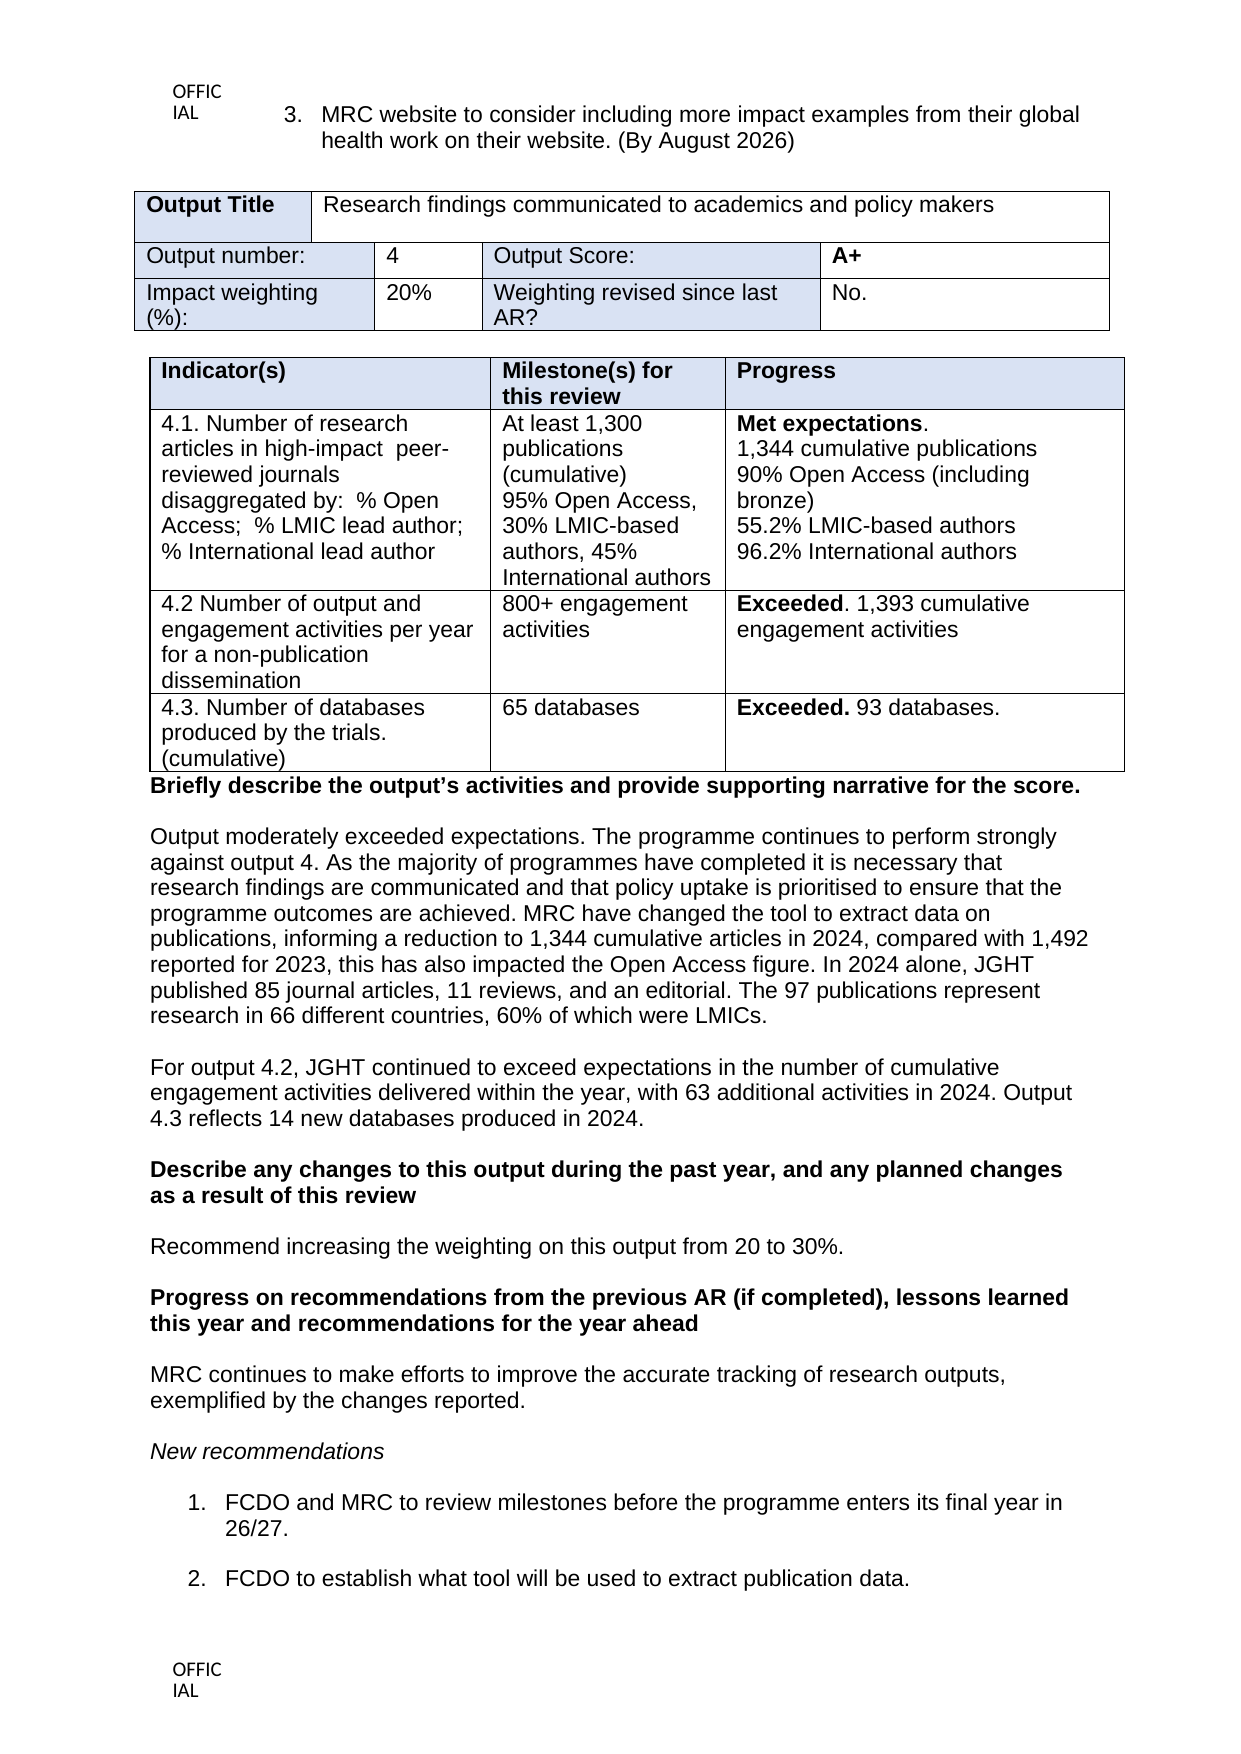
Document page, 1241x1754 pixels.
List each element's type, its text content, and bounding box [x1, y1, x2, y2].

table_cell 4.2 Number of output and engagement activities per year for a non-publication dissemination [151, 591, 490, 693]
table_cell 65 databases [491, 694, 725, 771]
table_cell At least 1,300 publications (cumulative) 95% Open Access, 30% LMIC-based authors, 45% International authors [491, 410, 725, 590]
table_header Progress [726, 358, 1124, 409]
table_header Research findings communicated to academics and policy makers [312, 192, 1109, 242]
table_cell 800+ engagement activities [491, 591, 725, 693]
text Briefly describe the output’s activities and provide supporting narrative for the score. [150, 772, 1090, 798]
table_cell Weighting revised since last AR? [483, 279, 820, 330]
text Recommend increasing the weighting on this output from 20 to 30%. [150, 1233, 1090, 1259]
table_cell 4 [375, 243, 482, 278]
text Progress on recommendations from the previous AR (if completed), lessons learned this year and recommendations for the year ahead [150, 1285, 1090, 1336]
text For output 4.2, JGHT continued to exceed expectations in the number of cumulative engagement activities delivered within the year, with 63 additional activities in 2024. Output 4.3 reflects 14 new databases produced in 2024. [150, 1054, 1090, 1131]
list FCDO and MRC to review milestones before the programme enters its final year in 26/27. [187, 1490, 1090, 1541]
table_cell 4.1. Number of research articles in high-impact peer-reviewed journals disaggregated by: % Open Access; % LMIC lead author; % International lead author [151, 410, 490, 590]
table_cell 4.3. Number of databases produced by the trials. (cumulative) [151, 694, 490, 771]
text MRC continues to make efforts to improve the accurate tracking of research outputs, exemplified by the changes reported. [150, 1362, 1090, 1413]
text Output moderately exceeded expectations. The programme continues to perform strongly against output 4. As the majority of programmes have completed it is necessary that research findings are communicated and that policy uptake is prioritised to ensure that the programme outcomes are achieved. MRC have changed the tool to extract data on publications, informing a reduction to 1,344 cumulative articles in 2024, compared with 1,492 reported for 2023, this has also impacted the Open Access figure. In 2024 alone, JGHT published 85 journal articles, 11 reviews, and an editorial. The 97 publications represent research in 66 different countries, 60% of which were LMICs. [150, 823, 1090, 1028]
table_cell Exceeded. 93 databases. [726, 694, 1124, 771]
text New recommendations [150, 1438, 1090, 1464]
table_cell 20% [375, 279, 482, 330]
table_cell A+ [821, 243, 1109, 278]
table_cell No. [821, 279, 1109, 330]
table_cell Met expectations. 1,344 cumulative publications 90% Open Access (including bronze) 55.2% LMIC-based authors 96.2% International authors [726, 410, 1124, 590]
table_cell Impact weighting (%): [135, 279, 374, 330]
list FCDO to establish what tool will be used to extract publication data. [187, 1566, 1090, 1592]
table_header Milestone(s) for this review [491, 358, 725, 409]
table_header Output Title [135, 192, 311, 242]
table_cell Output Score: [483, 243, 820, 278]
list MRC website to consider including more impact examples from their global health work on their website. (By August 2026) [187, 102, 1090, 153]
table_cell Exceeded. 1,393 cumulative engagement activities [726, 591, 1124, 693]
text Describe any changes to this output during the past year, and any planned changes as a result of this review [150, 1157, 1090, 1208]
table_header Indicator(s) [151, 358, 490, 409]
table_cell Output number: [135, 243, 374, 278]
